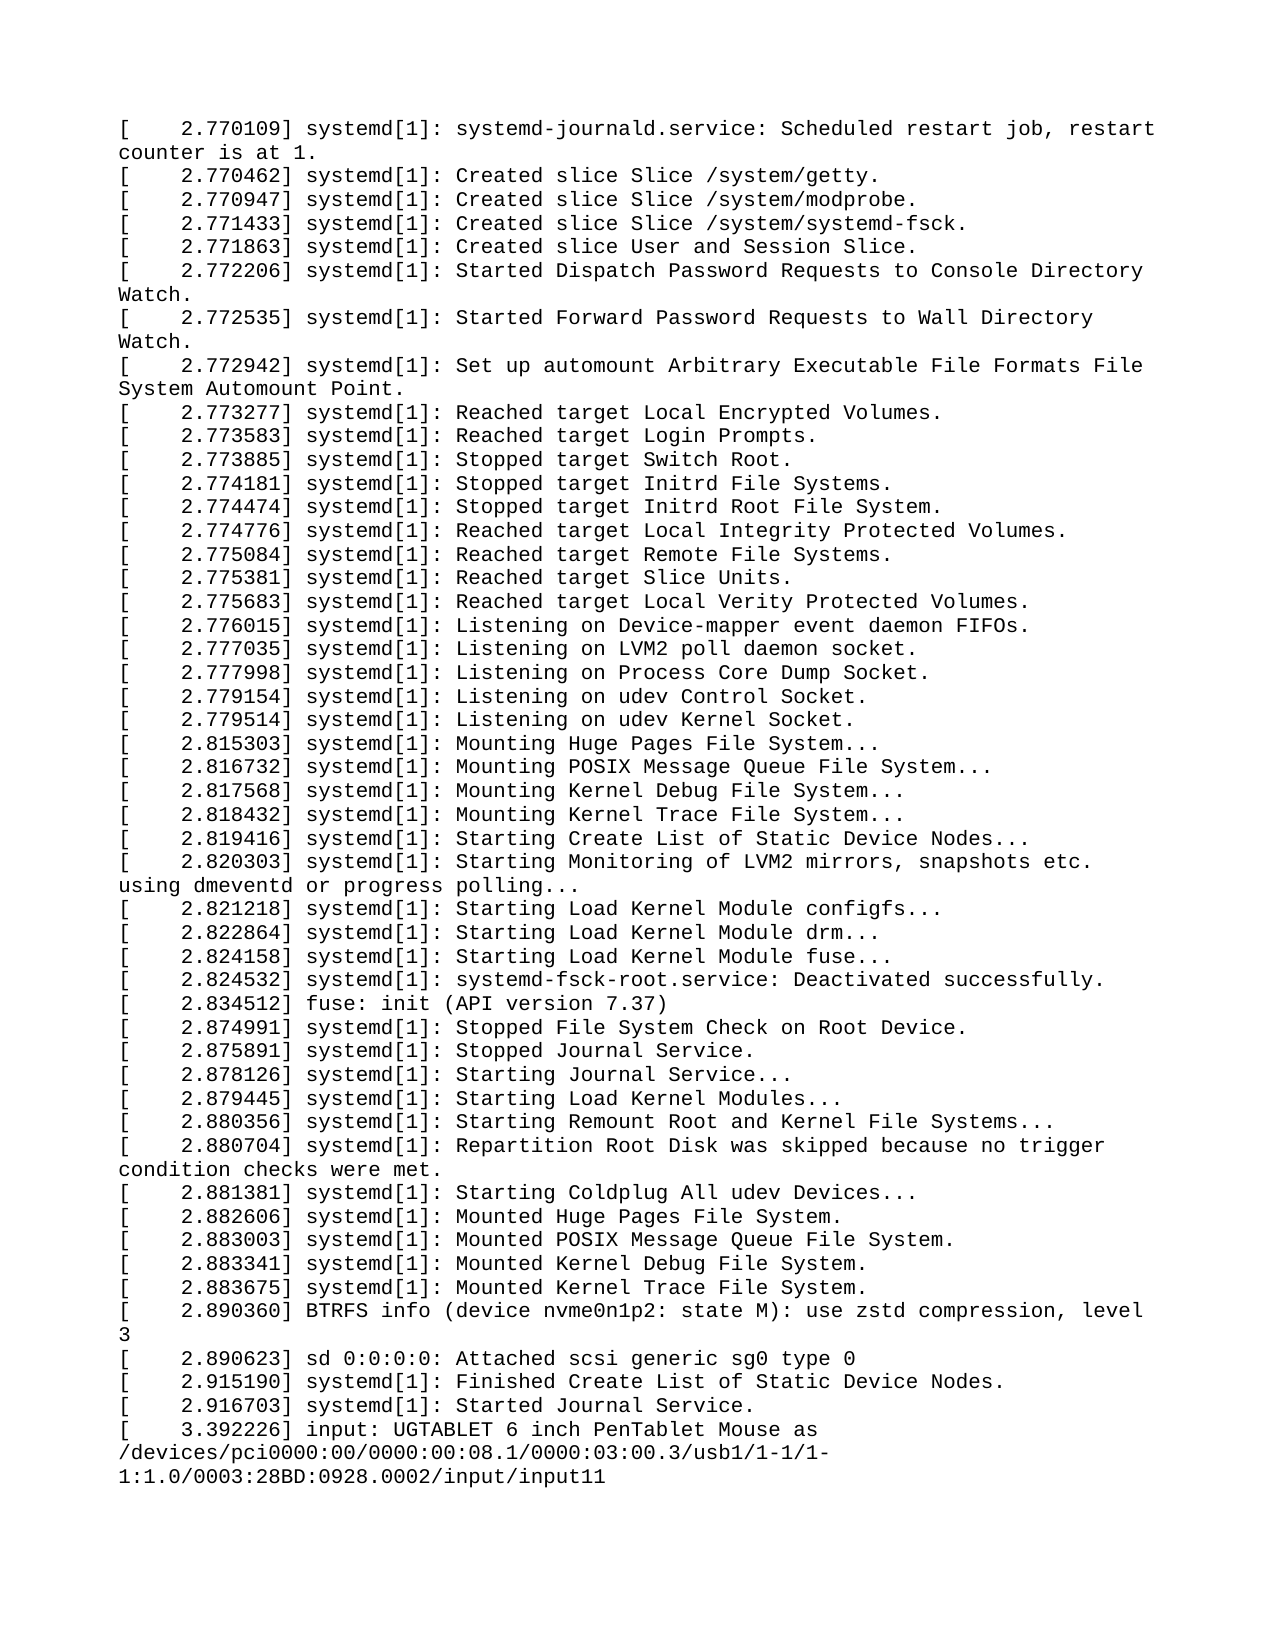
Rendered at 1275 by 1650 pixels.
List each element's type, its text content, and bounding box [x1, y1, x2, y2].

text [ 2.774776] systemd[1]: Reached target Local Integrity Protected Volumes. [118, 520, 1157, 544]
text [ 2.779154] systemd[1]: Listening on udev Control Socket. [118, 686, 1157, 709]
text [ 2.820303] systemd[1]: Starting Monitoring of LVM2 mirrors, snapshots etc. using dmeventd or progress polling... [118, 851, 1157, 898]
text [ 2.875891] systemd[1]: Stopped Journal Service. [118, 1040, 1157, 1064]
text [ 2.824532] systemd[1]: systemd-fsck-root.service: Deactivated successfully. [118, 969, 1157, 993]
text [ 3.392226] input: UGTABLET 6 inch PenTablet Mouse as /devices/pci0000:00/0000:00:08.1/0000:03:00.3/usb1/1-1/1-1:1.0/0003:28BD:0928.0002/input/input11 [118, 1419, 1157, 1489]
text [ 2.771433] systemd[1]: Created slice Slice /system/systemd-fsck. [118, 213, 1157, 236]
text [ 2.774474] systemd[1]: Stopped target Initrd Root File System. [118, 496, 1157, 520]
text [ 2.776015] systemd[1]: Listening on Device-mapper event daemon FIFOs. [118, 615, 1157, 638]
text [ 2.890623] sd 0:0:0:0: Attached scsi generic sg0 type 0 [118, 1348, 1157, 1371]
text [ 2.822864] systemd[1]: Starting Load Kernel Module drm... [118, 922, 1157, 946]
text [ 2.772206] systemd[1]: Started Dispatch Password Requests to Console Directory Watch. [118, 260, 1157, 307]
text [ 2.774181] systemd[1]: Stopped target Initrd File Systems. [118, 473, 1157, 496]
text [ 2.772535] systemd[1]: Started Forward Password Requests to Wall Directory Watch. [118, 307, 1157, 354]
text [ 2.773277] systemd[1]: Reached target Local Encrypted Volumes. [118, 402, 1157, 426]
text [ 2.816732] systemd[1]: Mounting POSIX Message Queue File System... [118, 757, 1157, 780]
text [ 2.880704] systemd[1]: Repartition Root Disk was skipped because no trigger condition checks were met. [118, 1135, 1157, 1182]
text [ 2.772942] systemd[1]: Set up automount Arbitrary Executable File Formats File System Automount Point. [118, 354, 1157, 402]
text [ 2.777998] systemd[1]: Listening on Process Core Dump Socket. [118, 662, 1157, 686]
text [ 2.775084] systemd[1]: Reached target Remote File Systems. [118, 544, 1157, 567]
text [ 2.878126] systemd[1]: Starting Journal Service... [118, 1064, 1157, 1088]
text [ 2.779514] systemd[1]: Listening on udev Kernel Socket. [118, 709, 1157, 733]
text [ 2.883003] systemd[1]: Mounted POSIX Message Queue File System. [118, 1229, 1157, 1253]
text [ 2.775683] systemd[1]: Reached target Local Verity Protected Volumes. [118, 591, 1157, 615]
text [ 2.883675] systemd[1]: Mounted Kernel Trace File System. [118, 1277, 1157, 1300]
text [ 2.773885] systemd[1]: Stopped target Switch Root. [118, 449, 1157, 473]
text [ 2.815303] systemd[1]: Mounting Huge Pages File System... [118, 733, 1157, 757]
text [ 2.821218] systemd[1]: Starting Load Kernel Module configfs... [118, 898, 1157, 922]
text [ 2.770947] systemd[1]: Created slice Slice /system/modprobe. [118, 189, 1157, 213]
text [ 2.883341] systemd[1]: Mounted Kernel Debug File System. [118, 1253, 1157, 1277]
text [ 2.771863] systemd[1]: Created slice User and Session Slice. [118, 236, 1157, 260]
text [ 2.880356] systemd[1]: Starting Remount Root and Kernel File Systems... [118, 1111, 1157, 1135]
text [ 2.818432] systemd[1]: Mounting Kernel Trace File System... [118, 804, 1157, 827]
text [ 2.882606] systemd[1]: Mounted Huge Pages File System. [118, 1206, 1157, 1229]
text [ 2.777035] systemd[1]: Listening on LVM2 poll daemon socket. [118, 638, 1157, 662]
text [ 2.773583] systemd[1]: Reached target Login Prompts. [118, 426, 1157, 449]
text [ 2.915190] systemd[1]: Finished Create List of Static Device Nodes. [118, 1371, 1157, 1395]
text [ 2.879445] systemd[1]: Starting Load Kernel Modules... [118, 1088, 1157, 1111]
text [ 2.916703] systemd[1]: Started Journal Service. [118, 1395, 1157, 1419]
text [ 2.881381] systemd[1]: Starting Coldplug All udev Devices... [118, 1182, 1157, 1206]
text [ 2.819416] systemd[1]: Starting Create List of Static Device Nodes... [118, 827, 1157, 851]
text [ 2.770462] systemd[1]: Created slice Slice /system/getty. [118, 165, 1157, 189]
text [ 2.824158] systemd[1]: Starting Load Kernel Module fuse... [118, 946, 1157, 969]
text [ 2.874991] systemd[1]: Stopped File System Check on Root Device. [118, 1017, 1157, 1040]
text [ 2.775381] systemd[1]: Reached target Slice Units. [118, 567, 1157, 591]
text [ 2.817568] systemd[1]: Mounting Kernel Debug File System... [118, 780, 1157, 804]
text [ 2.834512] fuse: init (API version 7.37) [118, 993, 1157, 1017]
text [ 2.770109] systemd[1]: systemd-journald.service: Scheduled restart job, restart counter is at 1. [118, 118, 1157, 165]
text [ 2.890360] BTRFS info (device nvme0n1p2: state M): use zstd compression, level 3 [118, 1300, 1157, 1348]
